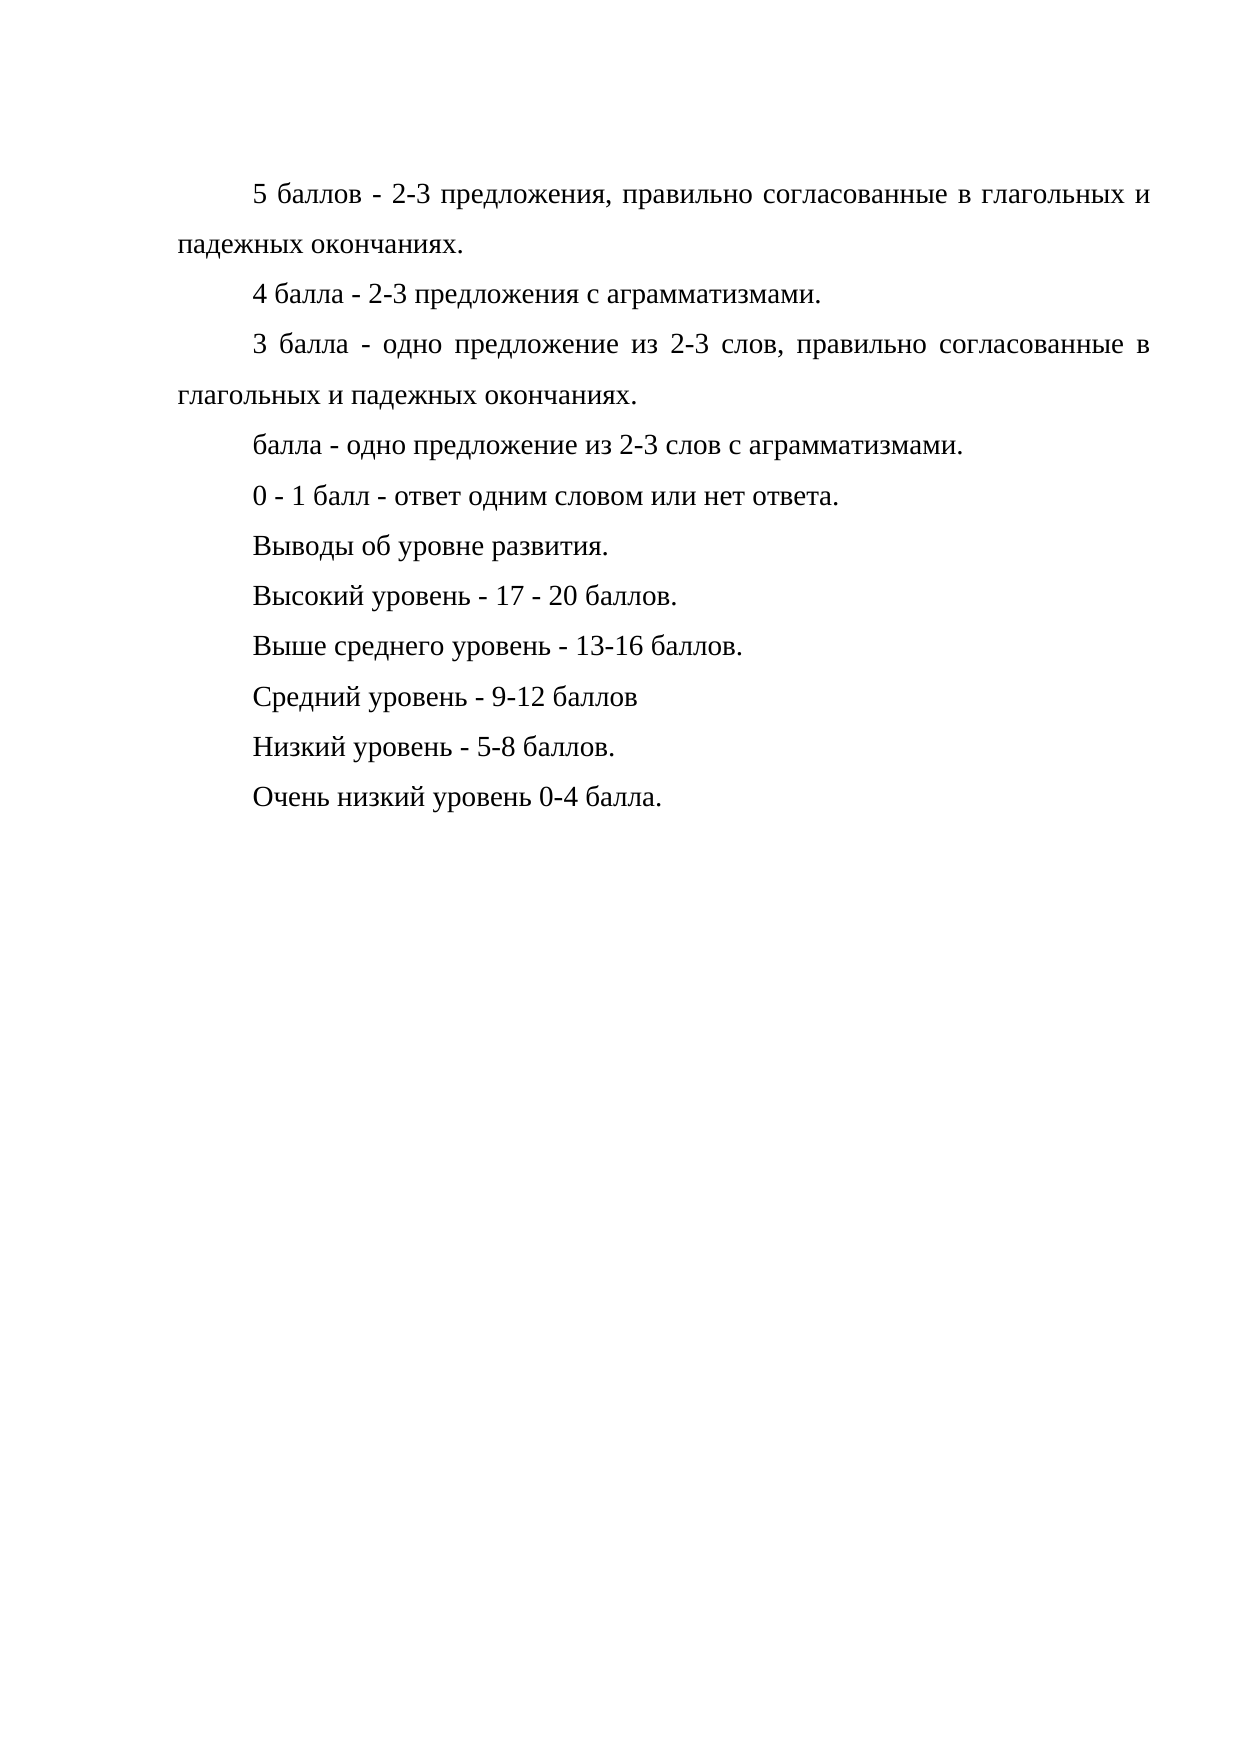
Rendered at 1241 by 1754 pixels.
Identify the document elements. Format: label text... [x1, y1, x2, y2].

text балла - одно предложение из 2-3 слов с аграмматизмами. [177, 427, 1152, 461]
text 3 балла - одно предложение из 2-3 слов, правильно согласованные в глагольных и падежных окончаниях. [177, 327, 1152, 411]
text Выводы об уровне развития. [177, 528, 1152, 561]
text 5 баллов - 2-3 предложения, правильно согласованные в глагольных и падежных окончаниях. [177, 176, 1152, 259]
text Низкий уровень - 5-8 баллов. [177, 729, 1152, 763]
text 0 - 1 балл - ответ одним словом или нет ответа. [177, 478, 1152, 511]
text 4 балла - 2-3 предложения с аграмматизмами. [177, 276, 1152, 310]
text Средний уровень - 9-12 баллов [177, 679, 1152, 712]
text Очень низкий уровень 0-4 балла. [177, 779, 1152, 813]
text Выше среднего уровень - 13-16 баллов. [177, 628, 1152, 662]
text Высокий уровень - 17 - 20 баллов. [177, 578, 1152, 612]
